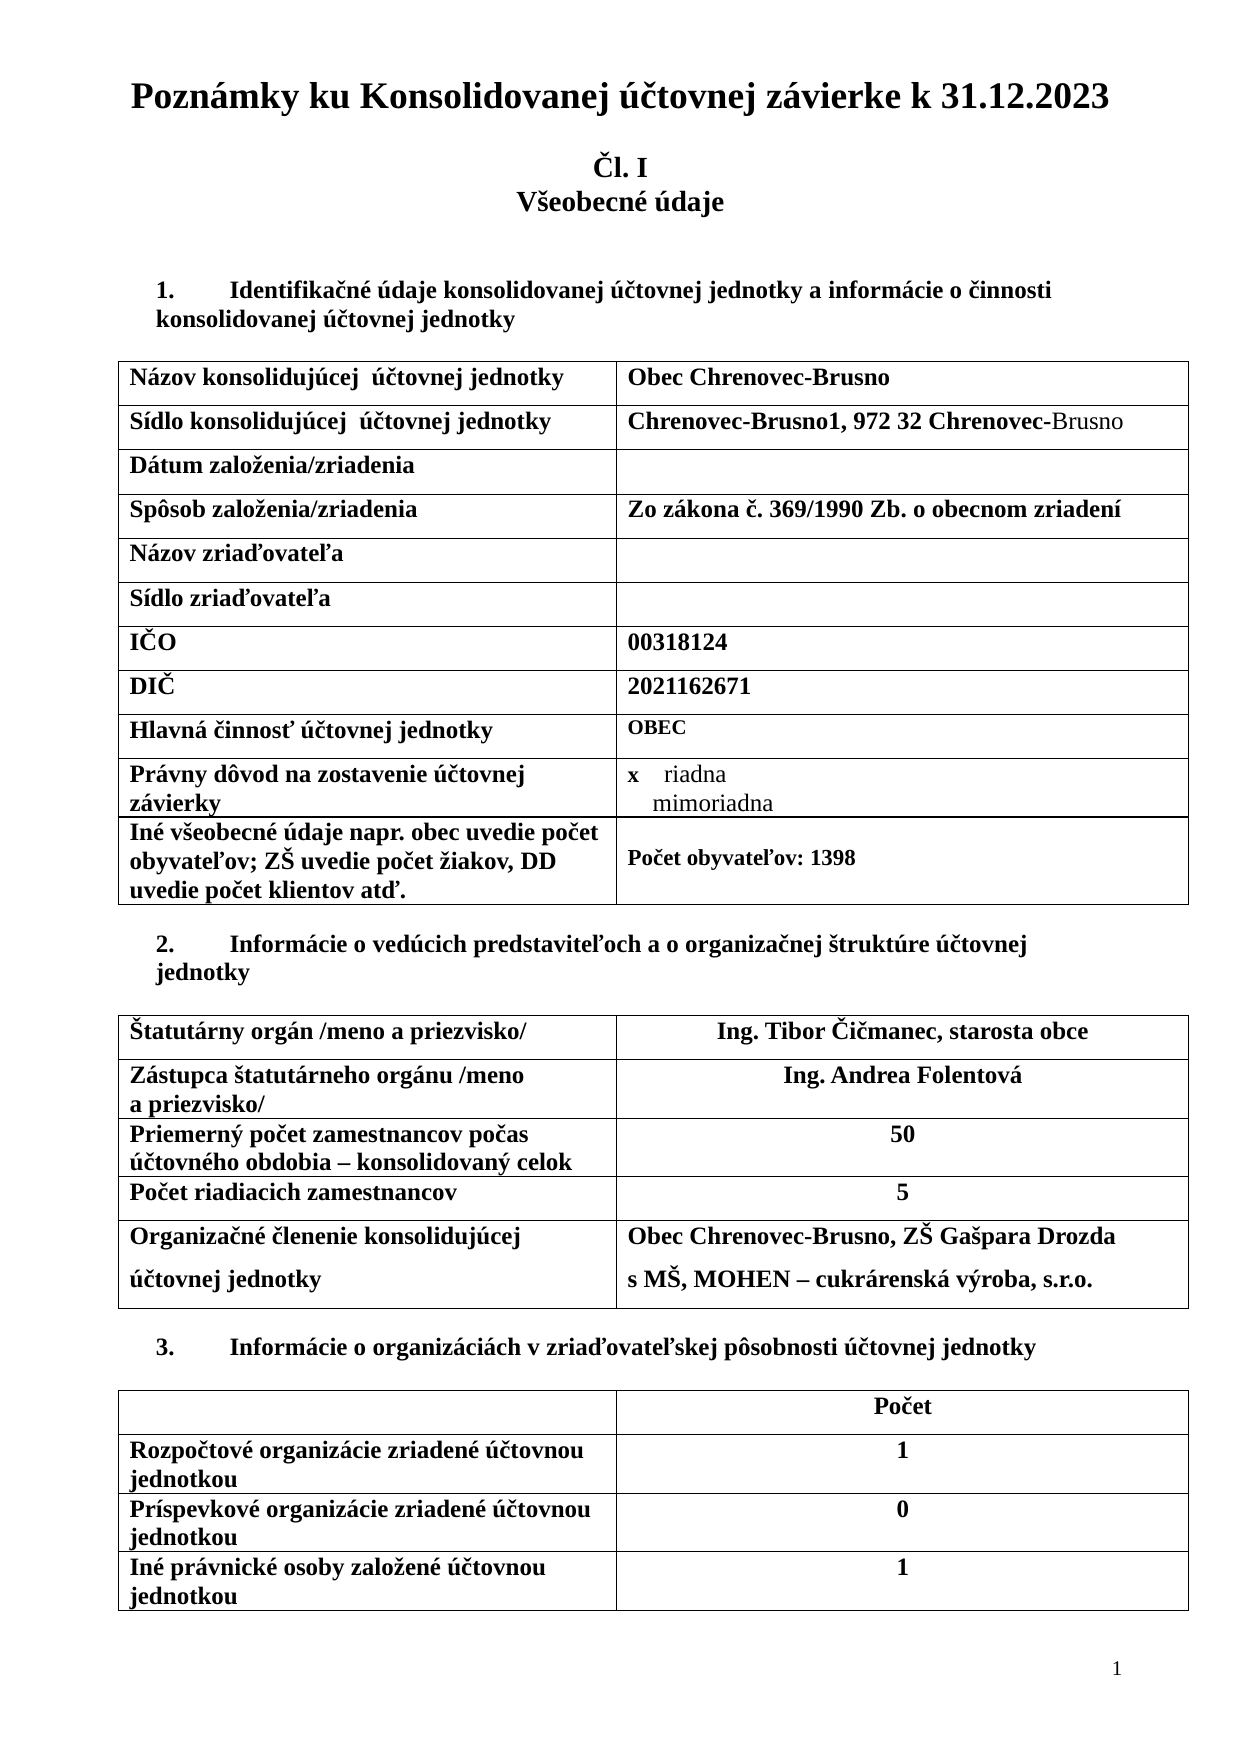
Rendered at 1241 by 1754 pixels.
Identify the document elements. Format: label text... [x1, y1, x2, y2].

table_cell 1 [617, 1552, 1188, 1610]
table_cell 5 [617, 1177, 1188, 1220]
text Čl. I [118, 150, 1122, 184]
table_cell Chrenovec-Brusno1, 972 32 Chrenovec-Brusno [617, 406, 1188, 449]
table_cell Názov zriaďovateľa [119, 539, 616, 582]
table_cell Zástupca štatutárneho orgánu /meno a priezvisko/ [119, 1060, 616, 1118]
table_cell Príspevkové organizácie zriadené účtovnou jednotkou [119, 1494, 616, 1551]
table_header Štatutárny orgán /meno a priezvisko/ [119, 1016, 616, 1059]
table_cell Sídlo zriaďovateľa [119, 583, 616, 626]
table_cell 1 [617, 1435, 1188, 1493]
table_header Názov konsolidujúcej účtovnej jednotky [119, 362, 616, 405]
list Informácie o vedúcich predstaviteľoch a o organizačnej štruktúre účtovnej jednotky [156, 929, 1122, 986]
table_cell Iné všeobecné údaje napr. obec uvedie počet obyvateľov; ZŠ uvedie počet žiakov, DD uvedie počet klientov atď. [119, 818, 616, 904]
table_cell x riadna mimoriadna [617, 759, 1188, 816]
table_cell IČO [119, 627, 616, 670]
list Identifikačné údaje konsolidovanej účtovnej jednotky a informácie o činnosti konsolidovanej účtovnej jednotky [156, 275, 1122, 332]
table_cell Dátum založenia/zriadenia [119, 450, 616, 493]
table_cell Zo zákona č. 369/1990 Zb. o obecnom zriadení [617, 495, 1188, 537]
table_cell DIČ [119, 671, 616, 714]
table_cell Ing. Andrea Folentová [617, 1060, 1188, 1118]
table_cell 0 [617, 1494, 1188, 1551]
list Informácie o organizáciách v zriaďovateľskej pôsobnosti účtovnej jednotky [156, 1332, 1122, 1361]
table_cell Rozpočtové organizácie zriadené účtovnou jednotkou [119, 1435, 616, 1493]
table_cell Obec Chrenovec-Brusno, ZŠ Gašpara Drozda s MŠ, MOHEN – cukrárenská výroba, s.r.o. [617, 1221, 1188, 1307]
table_cell Sídlo konsolidujúcej účtovnej jednotky [119, 406, 616, 449]
table_cell OBEC [617, 715, 1188, 758]
table_cell [617, 539, 1188, 582]
table_cell [617, 450, 1188, 493]
table_header Obec Chrenovec-Brusno [617, 362, 1188, 405]
table_cell Spôsob založenia/zriadenia [119, 495, 616, 537]
table_cell Hlavná činnosť účtovnej jednotky [119, 715, 616, 758]
table_cell Počet riadiacich zamestnancov [119, 1177, 616, 1220]
table_header Počet [617, 1391, 1188, 1434]
text Všeobecné údaje [118, 184, 1122, 217]
table_cell Iné právnické osoby založené účtovnou jednotkou [119, 1552, 616, 1610]
table_cell Právny dôvod na zostavenie účtovnej závierky [119, 759, 616, 816]
table_header [119, 1391, 616, 1434]
table_cell 2021162671 [617, 671, 1188, 714]
table_cell [617, 583, 1188, 626]
table_header Ing. Tibor Čičmanec, starosta obce [617, 1016, 1188, 1059]
table_cell 00318124 [617, 627, 1188, 670]
table_cell Organizačné členenie konsolidujúcej účtovnej jednotky [119, 1221, 616, 1307]
table_cell Priemerný počet zamestnancov počas účtovného obdobia – konsolidovaný celok [119, 1119, 616, 1176]
table_cell 50 [617, 1119, 1188, 1176]
text Poznámky ku Konsolidovanej účtovnej závierke k 31.12.2023 [118, 74, 1122, 117]
table_cell Počet obyvateľov: 1398 [617, 818, 1188, 904]
